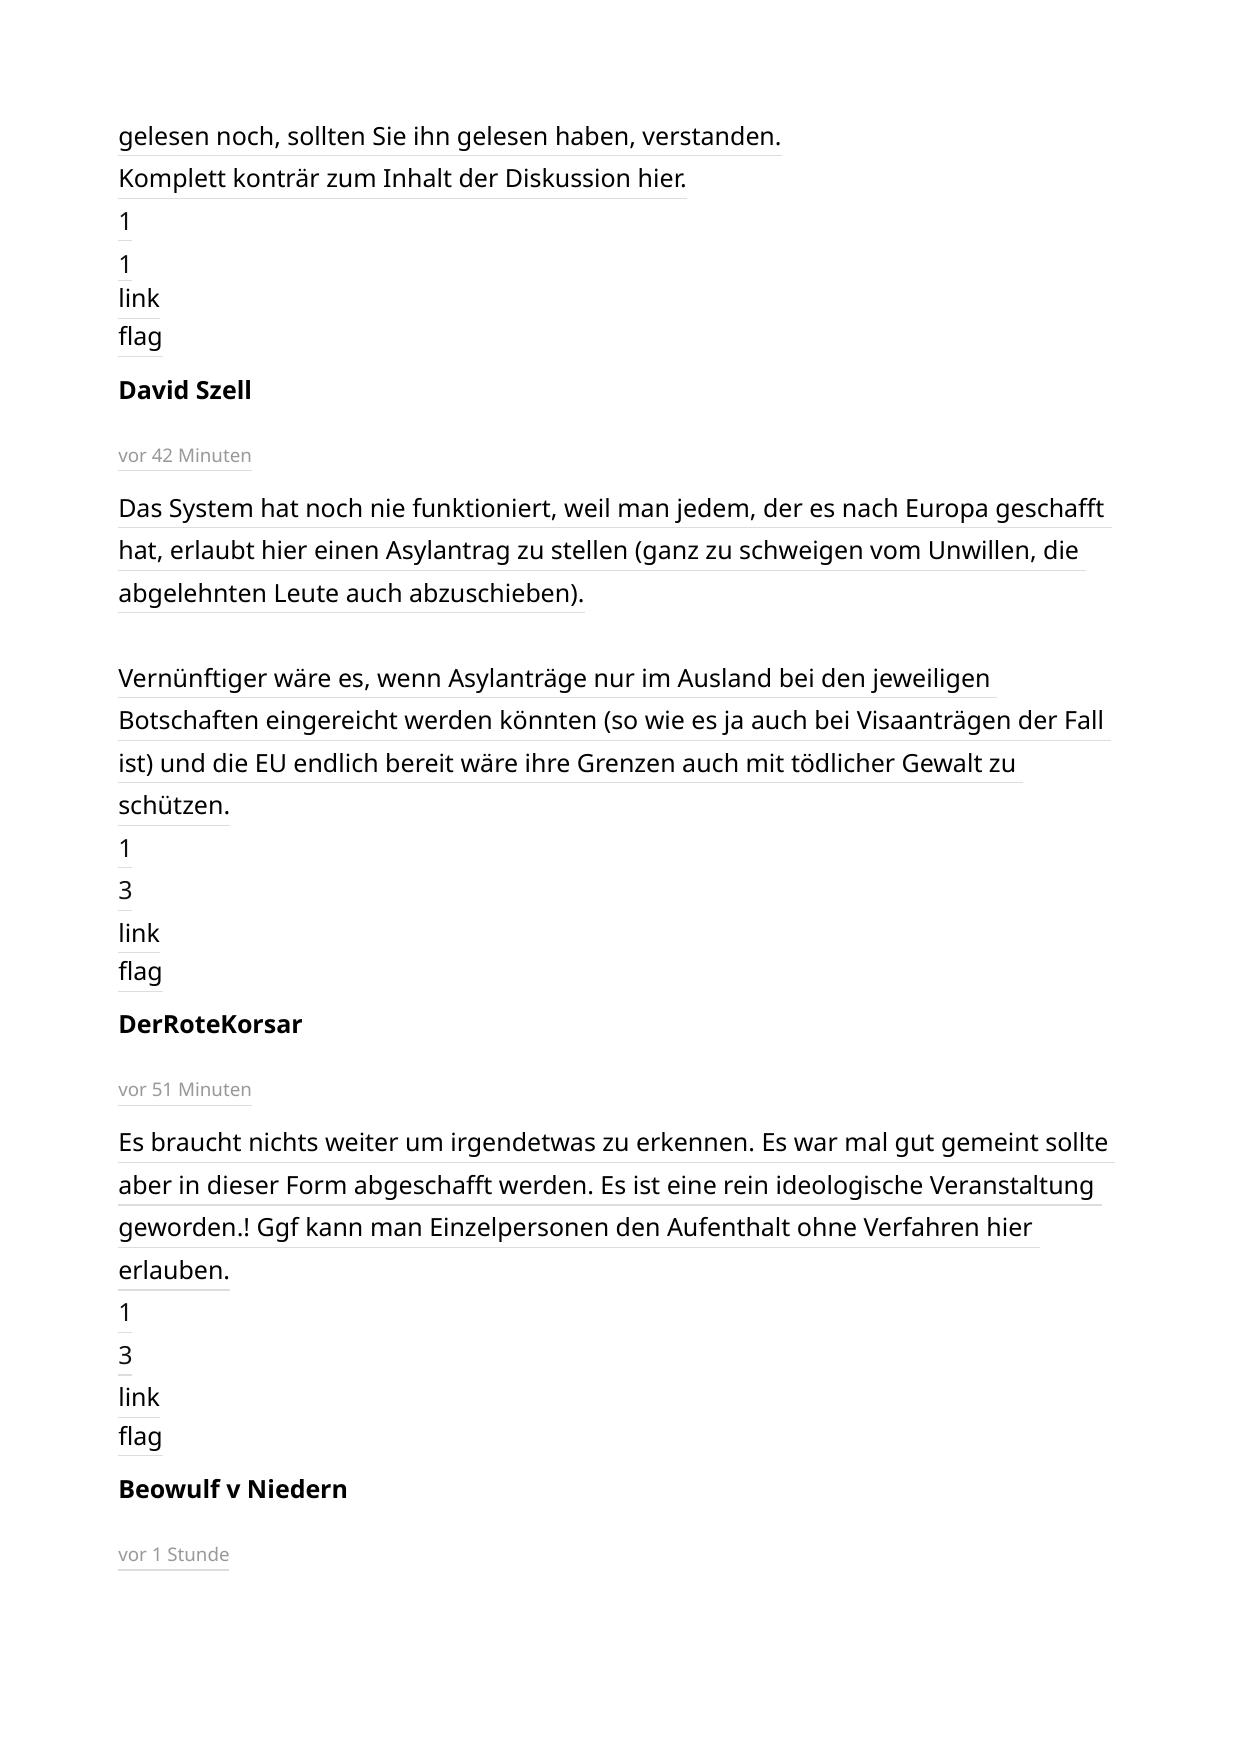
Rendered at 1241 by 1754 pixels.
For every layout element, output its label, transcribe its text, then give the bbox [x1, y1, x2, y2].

text flag [118, 1418, 1122, 1456]
text flag [118, 319, 1122, 357]
text gelesen noch, sollten Sie ihn gelesen haben, verstanden. Komplett konträr zum Inhalt der Diskussion hier. [118, 118, 1122, 199]
text flag [118, 953, 1122, 992]
text 1 [118, 831, 1122, 868]
text link [118, 1380, 1122, 1418]
text 1 [118, 1295, 1122, 1333]
text 1 [118, 246, 1122, 281]
text Das System hat noch nie funktioniert, weil man jedem, der es nach Europa geschafft hat, erlaubt hier einen Asylantrag zu stellen (ganz zu schweigen vom Unwillen, die abgelehnten Leute auch abzuschieben). Vernünftiger wäre es, wenn Asylanträge nur im Ausland bei den jeweiligen Botschaften eingereicht werden könnten (so wie es ja auch bei Visaanträgen der Fall ist) und die EU endlich bereit wäre ihre Grenzen auch mit tödlicher Gewalt zu schützen. [118, 491, 1122, 826]
text Es braucht nichts weiter um irgendetwas zu erkennen. Es war mal gut gemeint sollte aber in dieser Form abgeschafft werden. Es ist eine rein ideologische Veranstaltung geworden.! Ggf kann man Einzelpersonen den Aufenthalt ohne Verfahren hier erlauben. [118, 1125, 1122, 1291]
text DerRoteKorsar [118, 1007, 1122, 1041]
text 3 [118, 873, 1122, 911]
text David Szell [118, 373, 1122, 407]
text 3 [118, 1338, 1122, 1376]
text vor 1 Stunde [118, 1541, 1117, 1571]
text link [118, 916, 1122, 953]
text vor 51 Minuten [118, 1077, 1117, 1106]
text Beowulf v Niedern [118, 1472, 1122, 1506]
text vor 42 Minuten [118, 442, 1117, 471]
text 1 [118, 203, 1122, 241]
text link [118, 281, 1122, 319]
